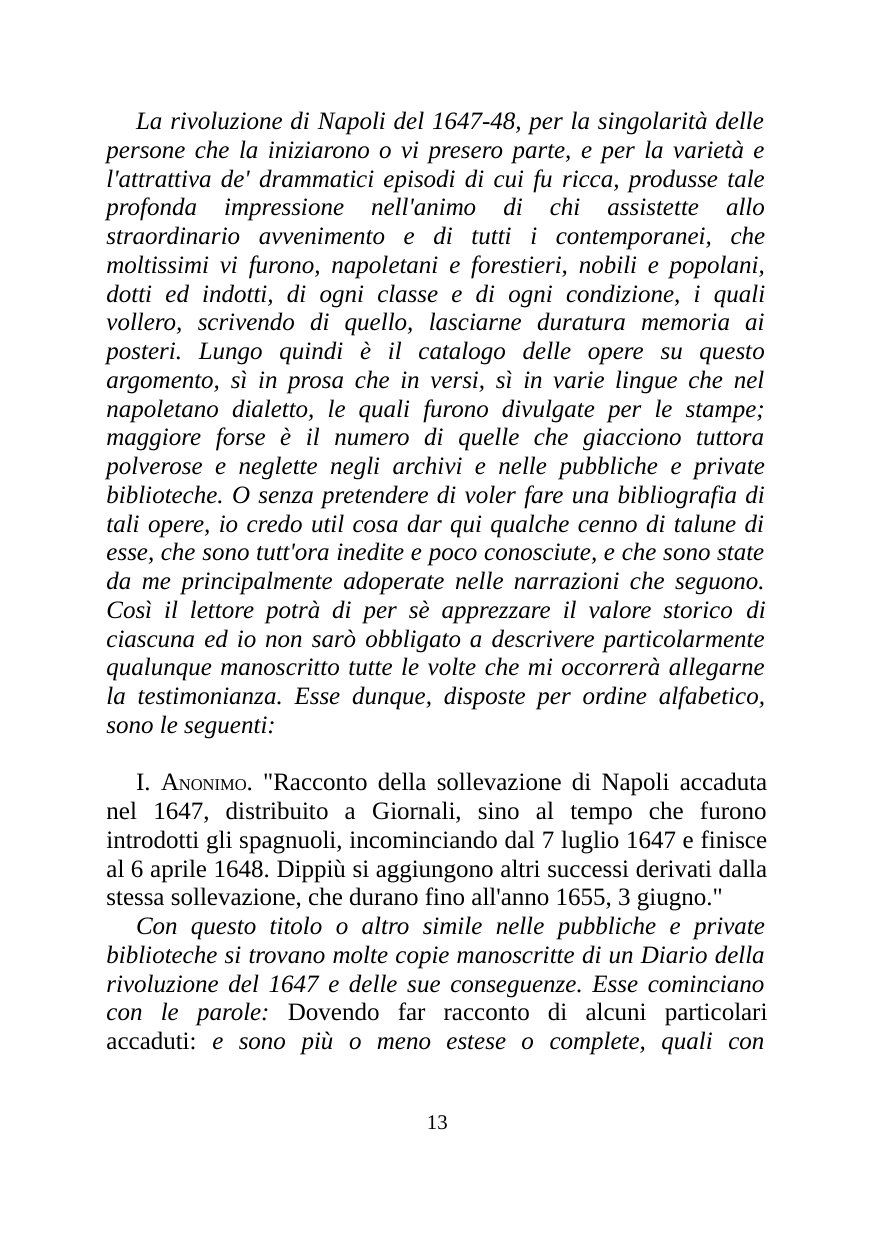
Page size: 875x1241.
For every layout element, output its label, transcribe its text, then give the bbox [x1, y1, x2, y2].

text La rivoluzione di Napoli del 1647-48, per la singolarità delle persone che la iniziarono o vi presero parte, e per la varietà e l'attrattiva de' drammatici episodi di cui fu ricca, produsse tale profonda impressione nell'animo di chi assistette allo straordinario avvenimento e di tutti i contemporanei, che moltissimi vi furono, napoletani e forestieri, nobili e popolani, dotti ed indotti, di ogni classe e di ogni condizione, i quali vollero, scrivendo di quello, lasciarne duratura memoria ai posteri. Lungo quindi è il catalogo delle opere su questo argomento, sì in prosa che in versi, sì in varie lingue che nel napoletano dialetto, le quali furono divulgate per le stampe; maggiore forse è il numero di quelle che giacciono tuttora polverose e neglette negli archivi e nelle pubbliche e private biblioteche. O senza pretendere di voler fare una bibliografia di tali opere, io credo util cosa dar qui qualche cenno di talune di esse, che sono tutt'ora inedite e poco conosciute, e che sono state da me principalmente adoperate nelle narrazioni che seguono. Così il lettore potrà di per sè apprezzare il valore storico di ciascuna ed io non sarò obbligato a descrivere particolarmente qualunque manoscritto tutte le volte che mi occorrerà allegarne la testimonianza. Esse dunque, disposte per ordine alfabetico, sono le seguenti: [106, 106, 768, 739]
text I. Anonimo. "Racconto della sollevazione di Napoli accaduta nel 1647, distribuito a Giornali, sino al tempo che furono introdotti gli spagnuoli, incominciando dal 7 luglio 1647 e finisce al 6 aprile 1648. Dippiù si aggiungono altri successi derivati dalla stessa sollevazione, che durano fino all'anno 1655, 3 giugno." [106, 767, 768, 911]
text Con questo titolo o altro simile nelle pubbliche e private biblioteche si trovano molte copie manoscritte di un Diario della rivoluzione del 1647 e delle sue conseguenze. Esse cominciano con le parole: Dovendo far racconto di alcuni particolari accaduti: e sono più o meno estese o complete, quali con [106, 911, 768, 1055]
